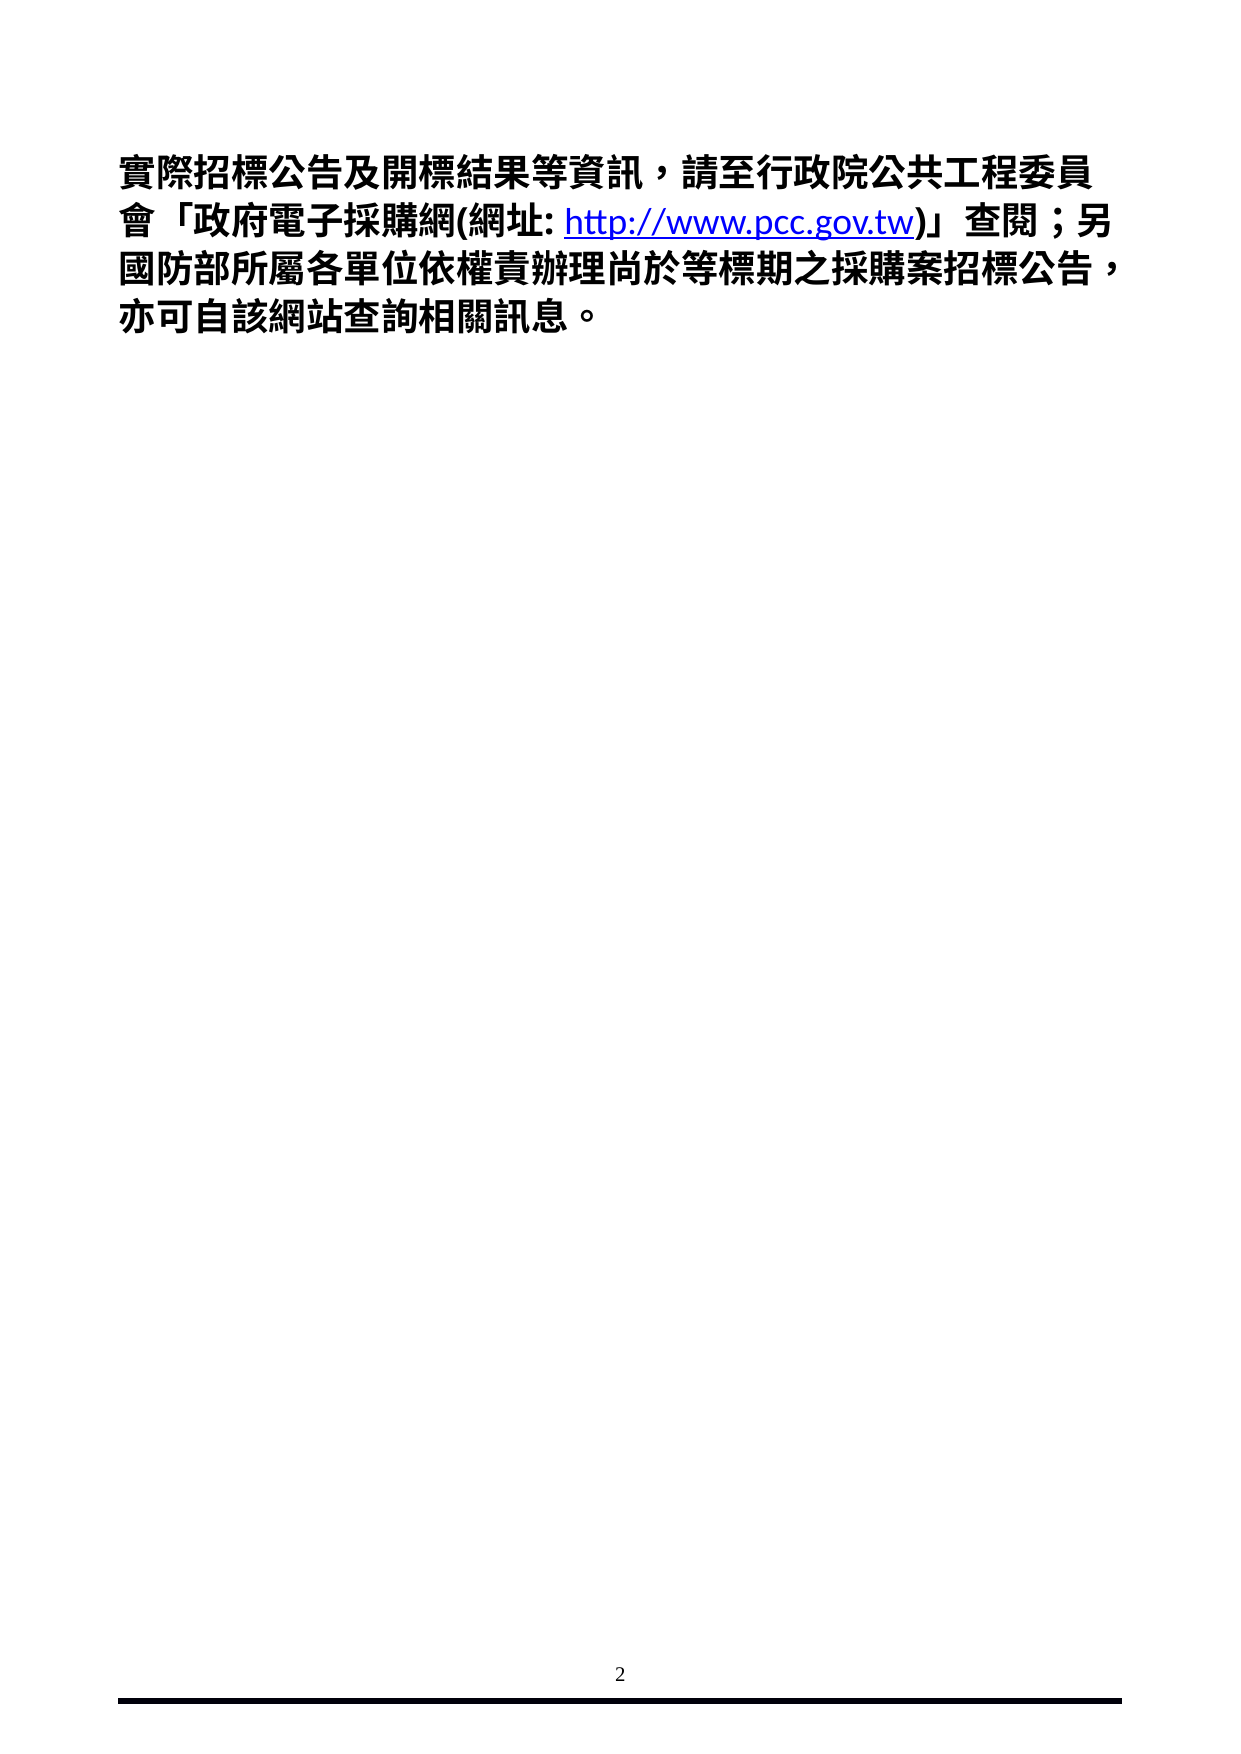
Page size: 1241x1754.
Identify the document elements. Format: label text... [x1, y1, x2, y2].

text 實際招標公告及開標結果等資訊，請至行政院公共工程委員會「政府電子採購網(網址: http://www.pcc.gov.tw)」查閱；另國防部所屬各單位依權責辦理尚於等標期之採購案招標公告，亦可自該網站查詢相關訊息。 [118, 148, 1122, 340]
